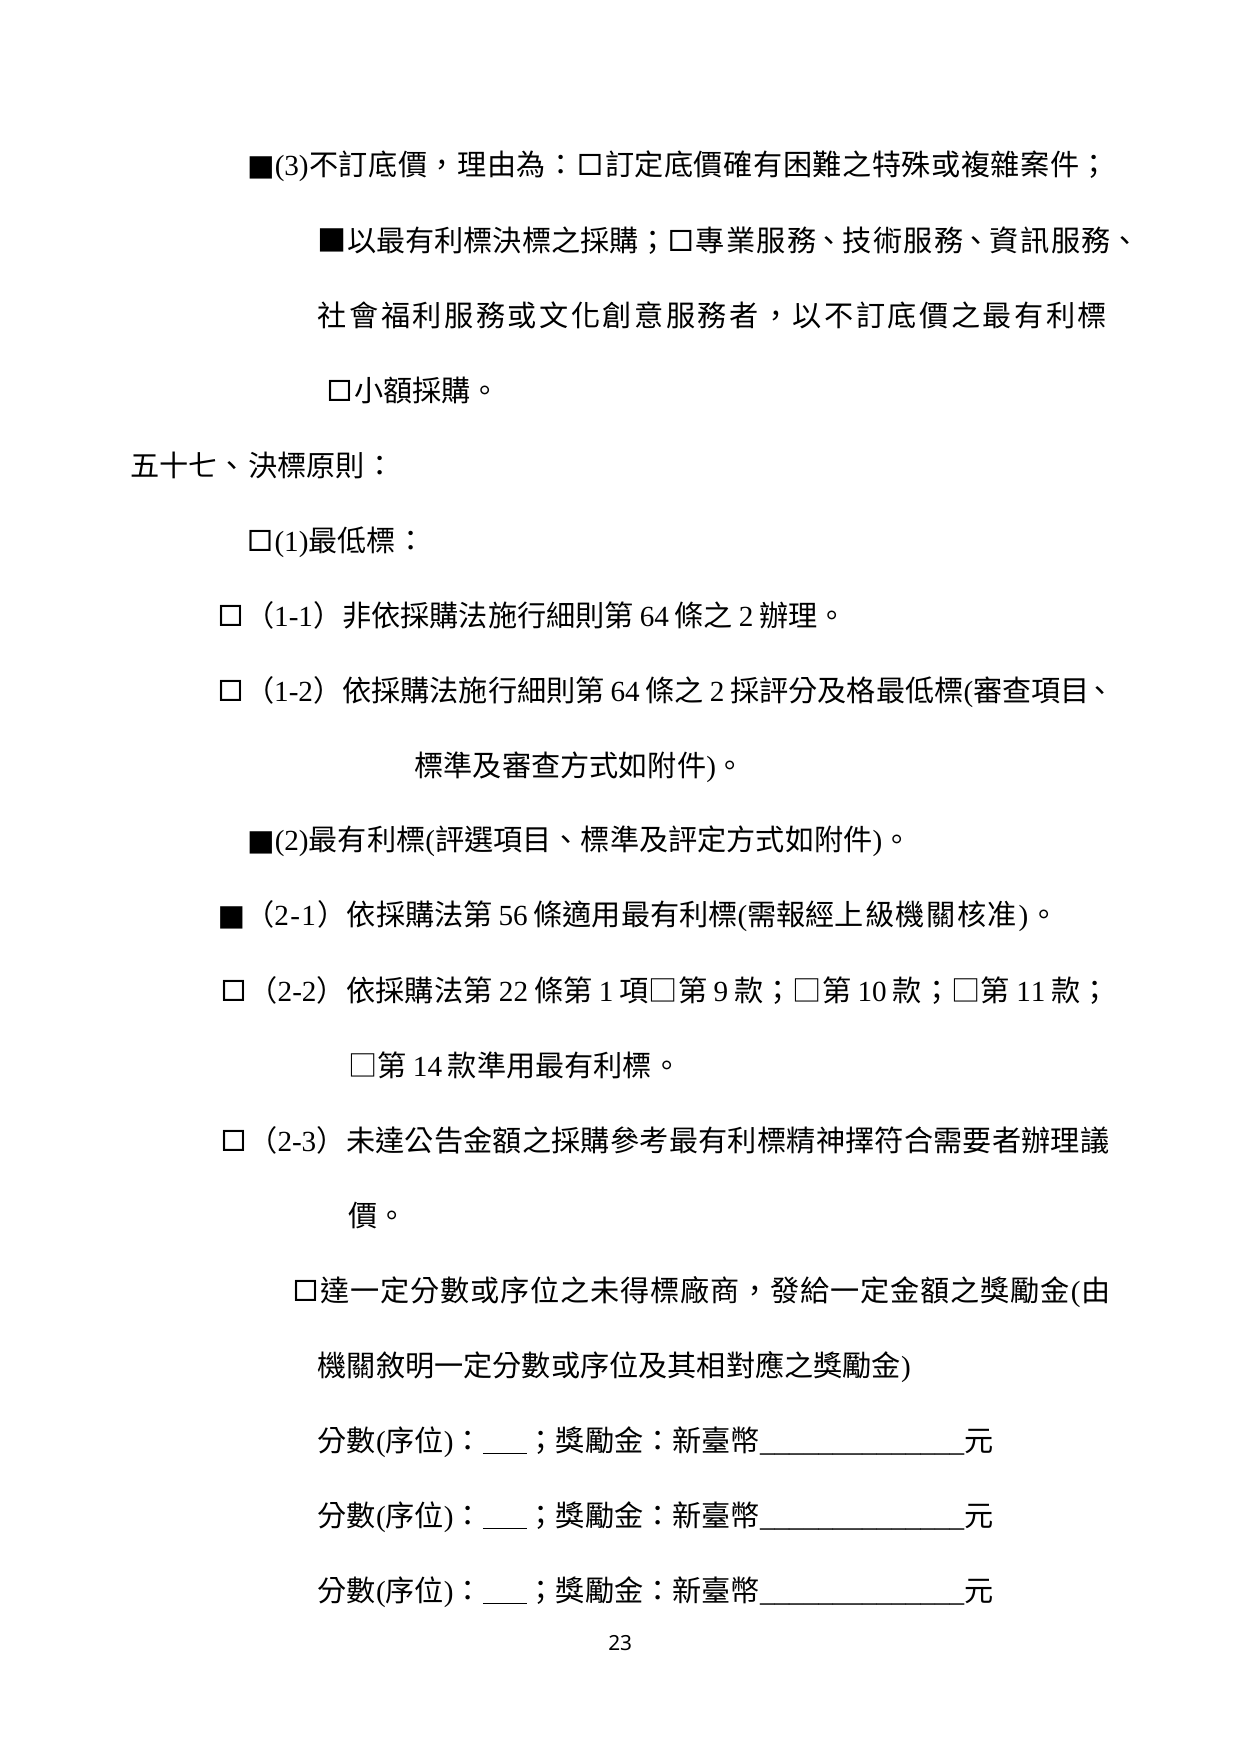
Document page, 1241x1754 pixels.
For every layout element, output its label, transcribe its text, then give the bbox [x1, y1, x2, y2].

text （1-1）非依採購法施行細則第64條之2辦理。 [130, 576, 1110, 651]
text 分數(序位)： ；獎勵金：新臺幣______________元 [317, 1551, 1110, 1626]
text (1)最低標： [247, 501, 1110, 576]
text 分數(序位)： ；獎勵金：新臺幣______________元 [317, 1401, 1110, 1476]
list 決標原則： [130, 426, 1110, 501]
text ■（2-1）依採購法第56條適用最有利標(需報經上級機關核准)。 [130, 876, 1155, 951]
text （2-3）未達公告金額之採購參考最有利標精神擇符合需要者辦理議價。 [130, 1101, 1110, 1251]
text ■(3)不訂底價，理由為：訂定底價確有困難之特殊或複雜案件；■以最有利標決標之採購；專業服務、技術服務、資訊服務、社會福利服務或文化創意服務者，以不訂底價之最有利標； 小額採購。 [247, 126, 1110, 426]
text （2-2）依採購法第22條第1項□第9款；□第10款；□第11款；□第14款準用最有利標。 [130, 951, 1110, 1101]
text 達一定分數或序位之未得標廠商，發給一定金額之獎勵金(由機關敘明一定分數或序位及其相對應之獎勵金) [292, 1251, 1110, 1401]
text ■(2)最有利標(評選項目、標準及評定方式如附件)。 [247, 801, 1110, 876]
text （1-2）依採購法施行細則第64條之2採評分及格最低標(審查項目、標準及審查方式如附件)。 [130, 651, 1110, 801]
text 分數(序位)： ；獎勵金：新臺幣______________元 [317, 1476, 1110, 1551]
